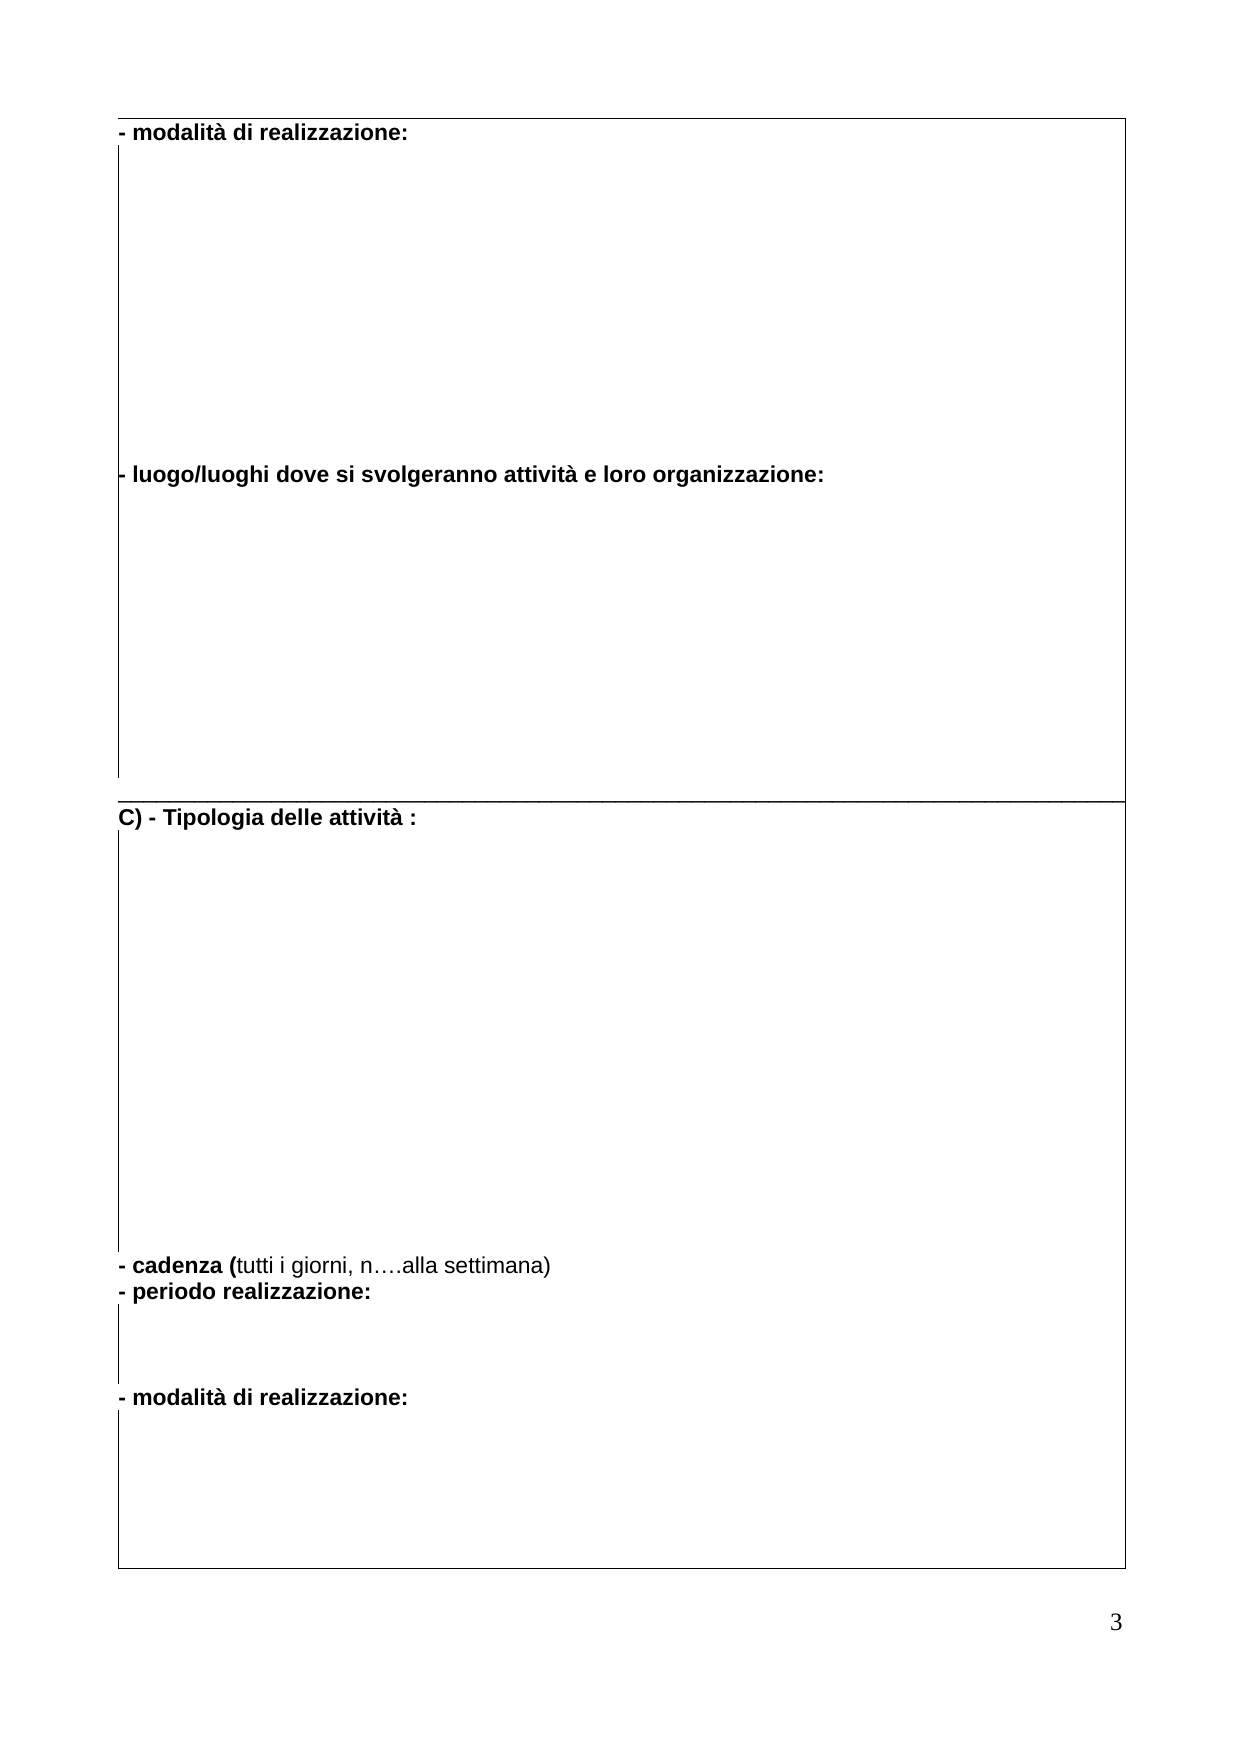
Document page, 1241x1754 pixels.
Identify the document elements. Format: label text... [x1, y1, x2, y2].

table_header C) - Tipologia delle attività : - cadenza (tutti i giorni, n….alla settimana) - periodo realizzazione: - modalità di realizzazione: [119, 803, 1125, 1568]
table_header - modalità di realizzazione: - luogo/luoghi dove si svolgeranno attività e loro organizzazione: _______________________________________________________________________________ [119, 119, 1125, 801]
